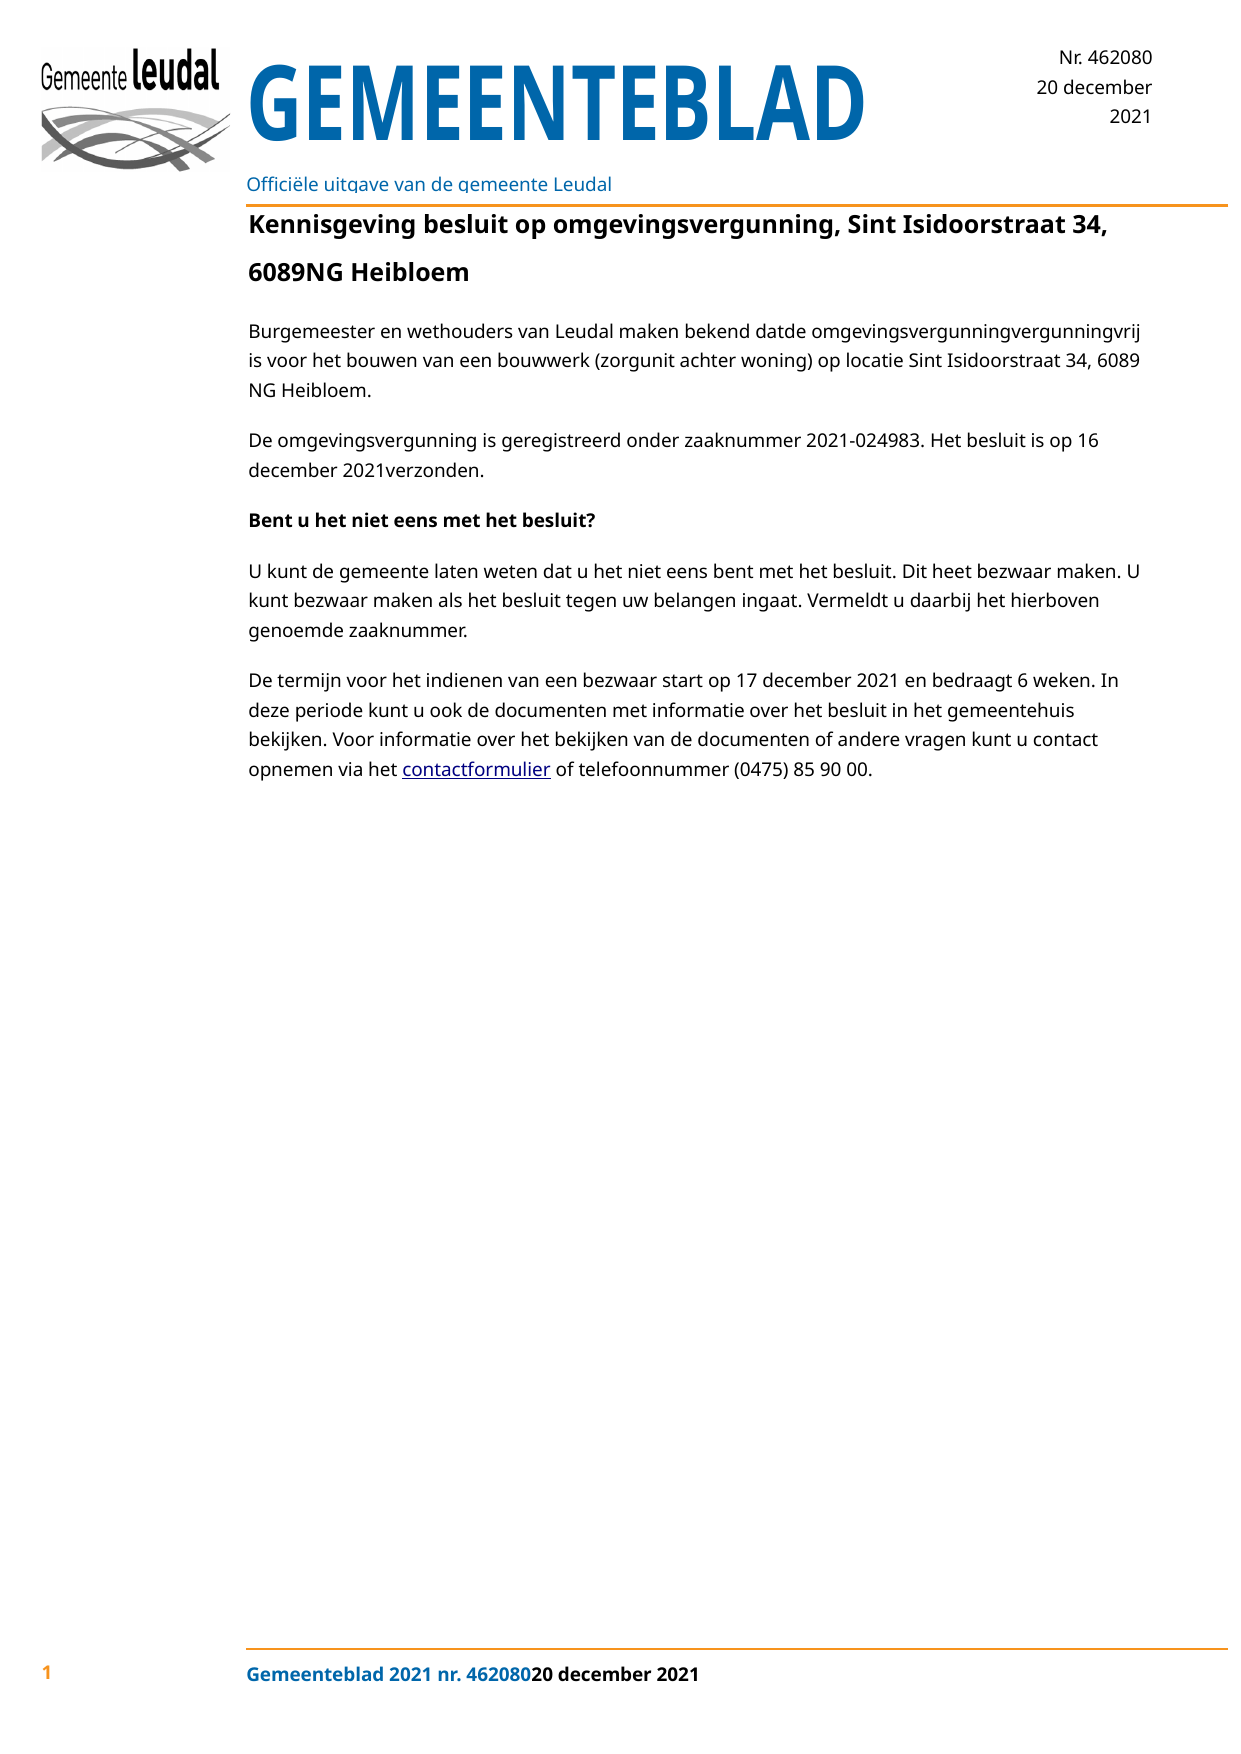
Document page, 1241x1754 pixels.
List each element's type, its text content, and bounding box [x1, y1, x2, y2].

text De termijn voor het indienen van een bezwaar start op 17 december 2021 en bedraagt 6 weken. In deze periode kunt u ook de documenten met informatie over het besluit in het gemeentehuis bekijken. Voor informatie over het bekijken van de documenten of andere vragen kunt u contact opnemen via het contactformulier of telefoonnummer (0475) 85 90 00. [248, 667, 1152, 782]
text Burgemeester en wethouders van Leudal maken bekend datde omgevingsvergunningvergunningvrij is voor het bouwen van een bouwwerk (zorgunit achter woning) op locatie Sint Isidoorstraat 34, 6089 NG Heibloem. [248, 318, 1152, 403]
text Bent u het niet eens met het besluit? [248, 507, 1152, 533]
text Kennisgeving besluit op omgevingsvergunning, Sint Isidoorstraat 34, 6089NG Heibloem [248, 207, 1152, 288]
text U kunt de gemeente laten weten dat u het niet eens bent met het besluit. Dit heet bezwaar maken. U kunt bezwaar maken als het besluit tegen uw belangen ingaat. Vermeldt u daarbij het hierboven genoemde zaaknummer. [248, 558, 1152, 643]
text De omgevingsvergunning is geregistreerd onder zaaknummer 2021-024983. Het besluit is op 16 december 2021verzonden. [248, 427, 1152, 483]
picture [41, 47, 231, 172]
